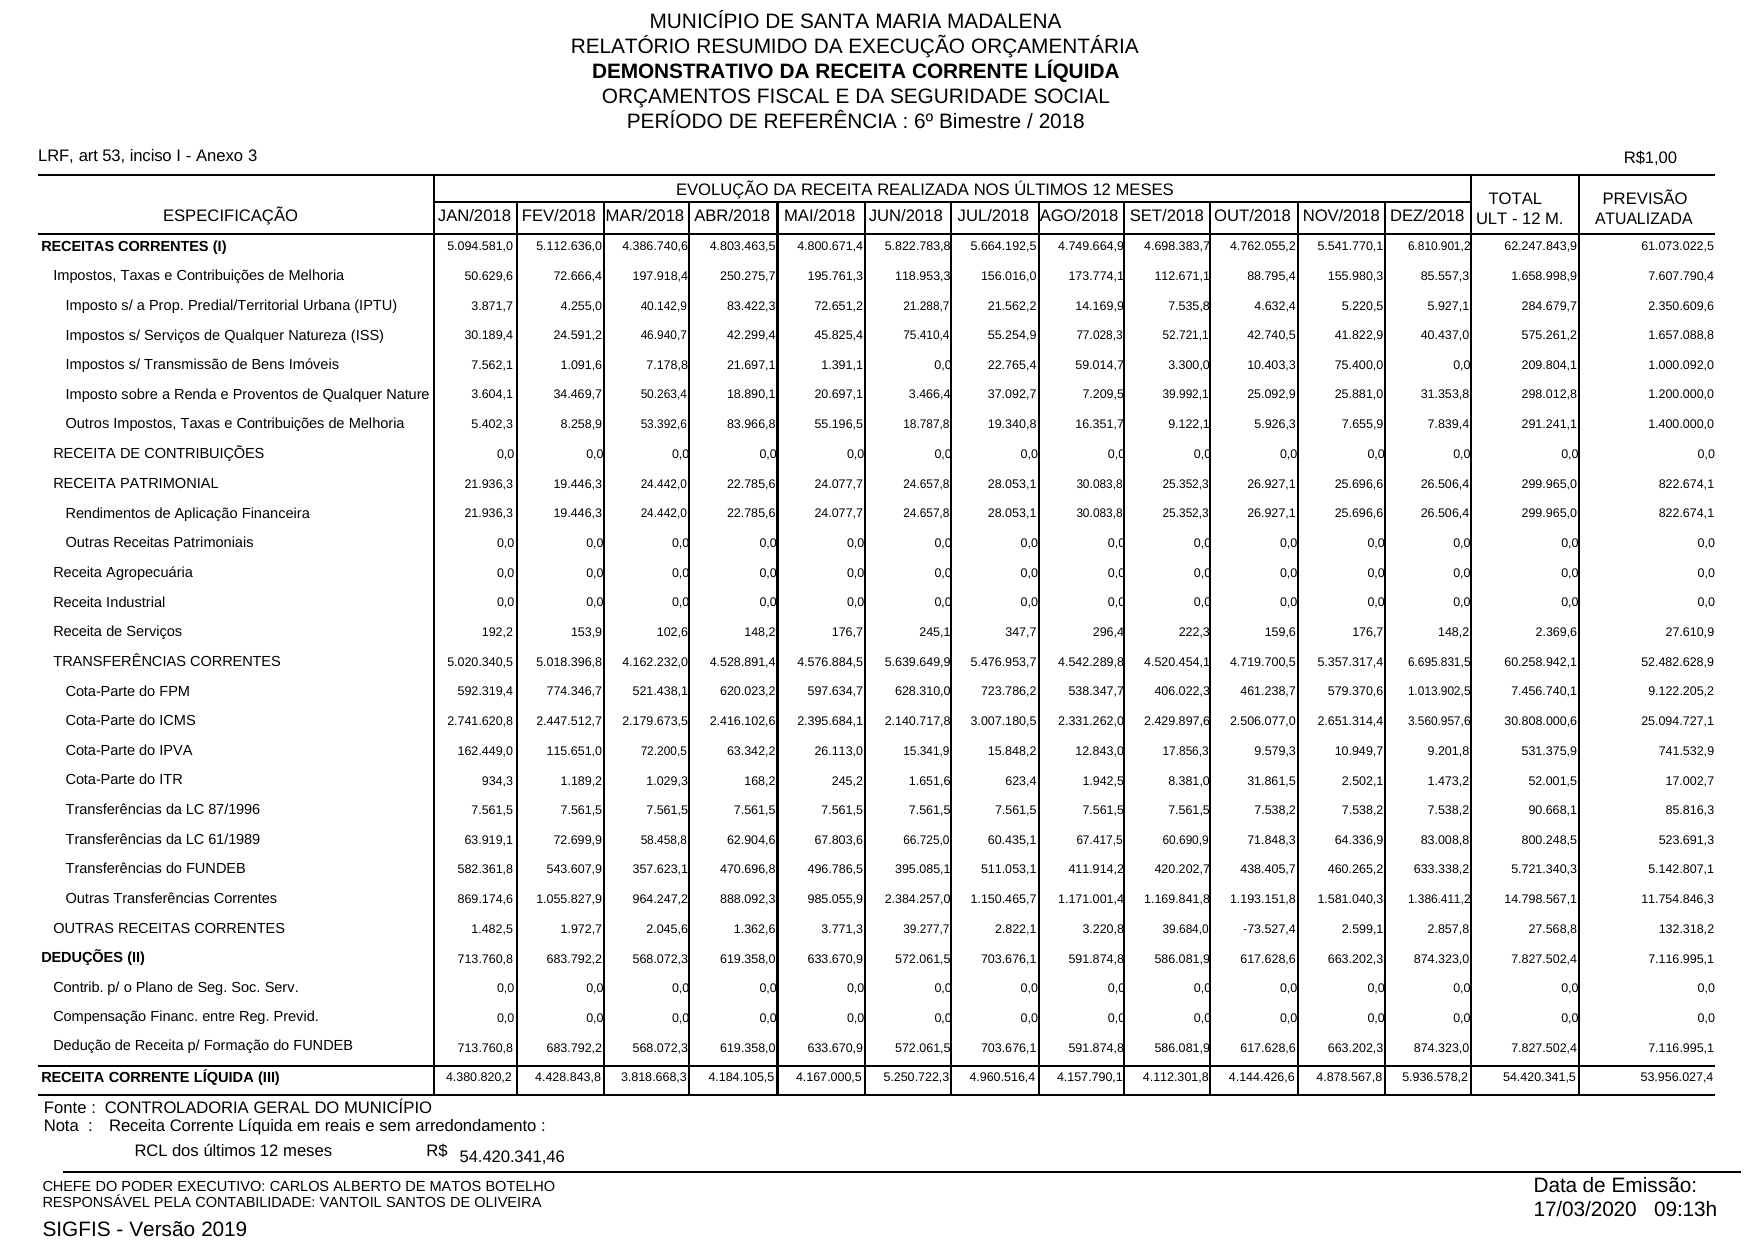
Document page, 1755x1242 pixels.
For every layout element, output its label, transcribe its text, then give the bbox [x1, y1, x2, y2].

table_cell SET/2018 [1125, 203, 1209, 233]
table_cell 4.749.664,9 173.774,1 14.169,9 77.028,3 59.014,7 7.209,5 16.351,7 0,0 30.083,8 30.083,8 0,0 0,0 0,0 296,4 4.542.289,8 538.347,7 2.331.262,0 12.843,0 1.942,5 7.561,5 67.417,5 411.914,2 1.171.001,4 3.220,8 591.874,8 0,0 0,0 591.874,8 [1040, 235, 1123, 1064]
table_cell RECEITA CORRENTE LÍQUIDA (III) [38, 1067, 433, 1094]
table_cell 61.073.022,5 7.607.790,4 2.350.609,6 1.657.088,8 1.000.092,0 1.200.000,0 1.400.000,0 0,0 822.674,1 822.674,1 0,0 0,0 0,0 27.610,9 52.482.628,9 9.122.205,2 25.094.727,1 741.532,9 17.002,7 85.816,3 523.691,3 5.142.807,1 11.754.846,3 132.318,2 7.116.995,1 0,0 0,0 7.116.995,1 [1580, 235, 1715, 1064]
table_cell ABR/2018 [690, 203, 776, 233]
table_cell 4.698.383,7 112.671,1 7.535,8 52.721,1 3.300,0 39.992,1 9.122,1 0,0 25.352,3 25.352,3 0,0 0,0 0,0 222,3 4.520.454,1 406.022,3 2.429.897,6 17.856,3 8.381,0 7.561,5 60.690,9 420.202,7 1.169.841,8 39.684,0 586.081,9 0,0 0,0 586.081,9 [1125, 235, 1209, 1064]
table_header TOTAL ULT - 12 M. [1472, 176, 1578, 233]
text DEMONSTRATIVO DA RECEITA CORRENTE LÍQUIDA ORÇAMENTOS FISCAL E DA SEGURIDADE SOCIAL PERÍODO DE REFERÊNCIA : 6º Bimestre / 2018 [591, 59, 1120, 133]
table_cell DEZ/2018 [1386, 203, 1470, 233]
table_cell 4.112.301,8 [1125, 1067, 1209, 1094]
table_cell JAN/2018 [435, 203, 516, 233]
table_cell 4.184.105,5 [690, 1067, 776, 1094]
table_header ESPECIFICAÇÃO [38, 176, 433, 233]
table_cell 53.956.027,4 [1580, 1067, 1715, 1094]
text CHEFE DO PODER EXECUTIVO: CARLOS ALBERTO DE MATOS BOTELHO RESPONSÁVEL PELA CONTABILIDADE: VANTOIL SANTOS DE OLIVEIRA [42, 1179, 556, 1210]
table_cell 4.380.820,2 [435, 1067, 516, 1094]
subtitle MUNICÍPIO DE SANTA MARIA MADALENA RELATÓRIO RESUMIDO DA EXECUÇÃO ORÇAMENTÁRIA [571, 9, 1141, 58]
table_cell JUL/2018 [952, 203, 1038, 233]
text Data de Emissão: 17/03/2020 09:13h [1533, 1173, 1729, 1221]
table_header PREVISÃO ATUALIZADA [1580, 176, 1715, 233]
table_cell AGO/2018 [1040, 203, 1123, 233]
table_cell 6.810.901,2 85.557,3 5.927,1 40.437,0 0,0 31.353,8 7.839,4 0,0 26.506,4 26.506,4 0,0 0,0 0,0 148,2 6.695.831,5 1.013.902,5 3.560.957,6 9.201,8 1.473,2 7.538,2 83.008,8 633.338,2 1.386.411,2 2.857,8 874.323,0 0,0 0,0 874.323,0 [1386, 235, 1470, 1064]
table_cell OUT/2018 [1211, 203, 1297, 233]
table_cell 4.878.567,8 [1299, 1067, 1384, 1094]
table_cell RECEITAS CORRENTES (I) Impostos, Taxas e Contribuições de Melhoria Imposto s/ a Prop. Predial/Territorial Urbana (IPTU) Impostos s/ Serviços de Qualquer Natureza (ISS) Impostos s/ Transmissão de Bens Imóveis Imposto sobre a Renda e Proventos de Qualquer Nature Outros Impostos, Taxas e Contribuições de Melhoria RECEITA DE CONTRIBUIÇÕES RECEITA PATRIMONIAL Rendimentos de Aplicação Financeira Outras Receitas Patrimoniais Receita Agropecuária Receita Industrial Receita de Serviços TRANSFERÊNCIAS CORRENTES Cota-Parte do FPM Cota-Parte do ICMS Cota-Parte do IPVA Cota-Parte do ITR Transferências da LC 87/1996 Transferências da LC 61/1989 Transferências do FUNDEB Outras Transferências Correntes OUTRAS RECEITAS CORRENTES DEDUÇÕES (II) Contrib. p/ o Plano de Seg. Soc. Serv. Compensação Financ. entre Reg. Previd. Dedução de Receita p/ Formação do FUNDEB [38, 235, 433, 1064]
table_cell FEV/2018 [518, 203, 603, 233]
table_cell 5.541.770,1 155.980,3 5.220,5 41.822,9 75.400,0 25.881,0 7.655,9 0,0 25.696,6 25.696,6 0,0 0,0 0,0 176,7 5.357.317,4 579.370,6 2.651.314,4 10.949,7 2.502,1 7.538,2 64.336,9 460.265,2 1.581.040,3 2.599,1 663.202,3 0,0 0,0 663.202,3 [1299, 235, 1384, 1064]
table_cell 4.428.843,8 [518, 1067, 603, 1094]
table_cell 4.386.740,6 197.918,4 40.142,9 46.940,7 7.178,8 50.263,4 53.392,6 0,0 24.442,0 24.442,0 0,0 0,0 0,0 102,6 4.162.232,0 521.438,1 2.179.673,5 72.200,5 1.029,3 7.561,5 58.458,8 357.623,1 964.247,2 2.045,6 568.072,3 0,0 0,0 568.072,3 [605, 235, 688, 1064]
text RCL dos últimos 12 meses R$ [134, 1141, 447, 1160]
text LRF, art 53, inciso I - Anexo 3 R$1,00 [25, 146, 1690, 167]
text [1533, 1167, 1729, 1171]
table_cell JUN/2018 [866, 203, 950, 233]
table_cell 4.800.671,4 195.761,3 72.651,2 45.825,4 1.391,1 20.697,1 55.196,5 0,0 24.077,7 24.077,7 0,0 0,0 0,0 176,7 4.576.884,5 597.634,7 2.395.684,1 26.113,0 245,2 7.561,5 67.803,6 496.786,5 985.055,9 3.771,3 633.670,9 0,0 0,0 633.670,9 [779, 235, 864, 1064]
table_cell 4.803.463,5 250.275,7 83.422,3 42.299,4 21.697,1 18.890,1 83.966,8 0,0 22.785,6 22.785,6 0,0 0,0 0,0 148,2 4.528.891,4 620.023,2 2.416.102,6 63.342,2 168,2 7.561,5 62.904,6 470.696,8 888.092,3 1.362,6 619.358,0 0,0 0,0 619.358,0 [690, 235, 776, 1064]
table_cell 54.420.341,5 [1472, 1067, 1578, 1094]
table_cell 5.094.581,0 50.629,6 3.871,7 30.189,4 7.562,1 3.604,1 5.402,3 0,0 21.936,3 21.936,3 0,0 0,0 0,0 192,2 5.020.340,5 592.319,4 2.741.620,8 162.449,0 934,3 7.561,5 63.919,1 582.361,8 869.174,6 1.482,5 713.760,8 0,0 0,0 713.760,8 [435, 235, 516, 1064]
text Fonte : CONTROLADORIA GERAL DO MUNICÍPIO [44, 1098, 1729, 1117]
table_cell MAR/2018 [605, 203, 688, 233]
table_cell 4.762.055,2 88.795,4 4.632,4 42.740,5 10.403,3 25.092,9 5.926,3 0,0 26.927,1 26.927,1 0,0 0,0 0,0 159,6 4.719.700,5 461.238,7 2.506.077,0 9.579,3 31.861,5 7.538,2 71.848,3 438.405,7 1.193.151,8 -73.527,4 617.628,6 0,0 0,0 617.628,6 [1211, 235, 1297, 1064]
table_cell 4.960.516,4 [952, 1067, 1038, 1094]
table_cell 5.250.722,3 [866, 1067, 950, 1094]
table_cell 5.112.636,0 72.666,4 4.255,0 24.591,2 1.091,6 34.469,7 8.258,9 0,0 19.446,3 19.446,3 0,0 0,0 0,0 153,9 5.018.396,8 774.346,7 2.447.512,7 115.651,0 1.189,2 7.561,5 72.699,9 543.607,9 1.055.827,9 1.972,7 683.792,2 0,0 0,0 683.792,2 [518, 235, 603, 1064]
table_cell NOV/2018 [1299, 203, 1384, 233]
table_cell 4.157.790,1 [1040, 1067, 1123, 1094]
text 54.420.341,46 [459, 1147, 1729, 1166]
table_cell 4.167.000,5 [779, 1067, 864, 1094]
table_cell 5.664.192,5 156.016,0 21.562,2 55.254,9 22.765,4 37.092,7 19.340,8 0,0 28.053,1 28.053,1 0,0 0,0 0,0 347,7 5.476.953,7 723.786,2 3.007.180,5 15.848,2 623,4 7.561,5 60.435,1 511.053,1 1.150.465,7 2.822,1 703.676,1 0,0 0,0 703.676,1 [952, 235, 1038, 1064]
table_cell 3.818.668,3 [605, 1067, 688, 1094]
subtitle SIGFIS - Versão 2019 [42, 1217, 556, 1241]
table_cell 5.936.578,2 [1386, 1067, 1470, 1094]
table_header EVOLUÇÃO DA RECEITA REALIZADA NOS ÚLTIMOS 12 MESES [435, 176, 1470, 201]
text Nota : Receita Corrente Líquida em reais e sem arredondamento : [44, 1117, 1729, 1135]
table_cell 5.822.783,8 118.953,3 21.288,7 75.410,4 0,0 3.466,4 18.787,8 0,0 24.657,8 24.657,8 0,0 0,0 0,0 245,1 5.639.649,9 628.310,0 2.140.717,8 15.341,9 1.651,6 7.561,5 66.725,0 395.085,1 2.384.257,0 39.277,7 572.061,5 0,0 0,0 572.061,5 [866, 235, 950, 1064]
table_cell 62.247.843,9 1.658.998,9 284.679,7 575.261,2 209.804,1 298.012,8 291.241,1 0,0 299.965,0 299.965,0 0,0 0,0 0,0 2.369,6 60.258.942,1 7.456.740,1 30.808.000,6 531.375,9 52.001,5 90.668,1 800.248,5 5.721.340,3 14.798.567,1 27.568,8 7.827.502,4 0,0 0,0 7.827.502,4 [1472, 235, 1578, 1064]
table_cell 4.144.426,6 [1211, 1067, 1297, 1094]
table_cell MAI/2018 [779, 203, 864, 233]
